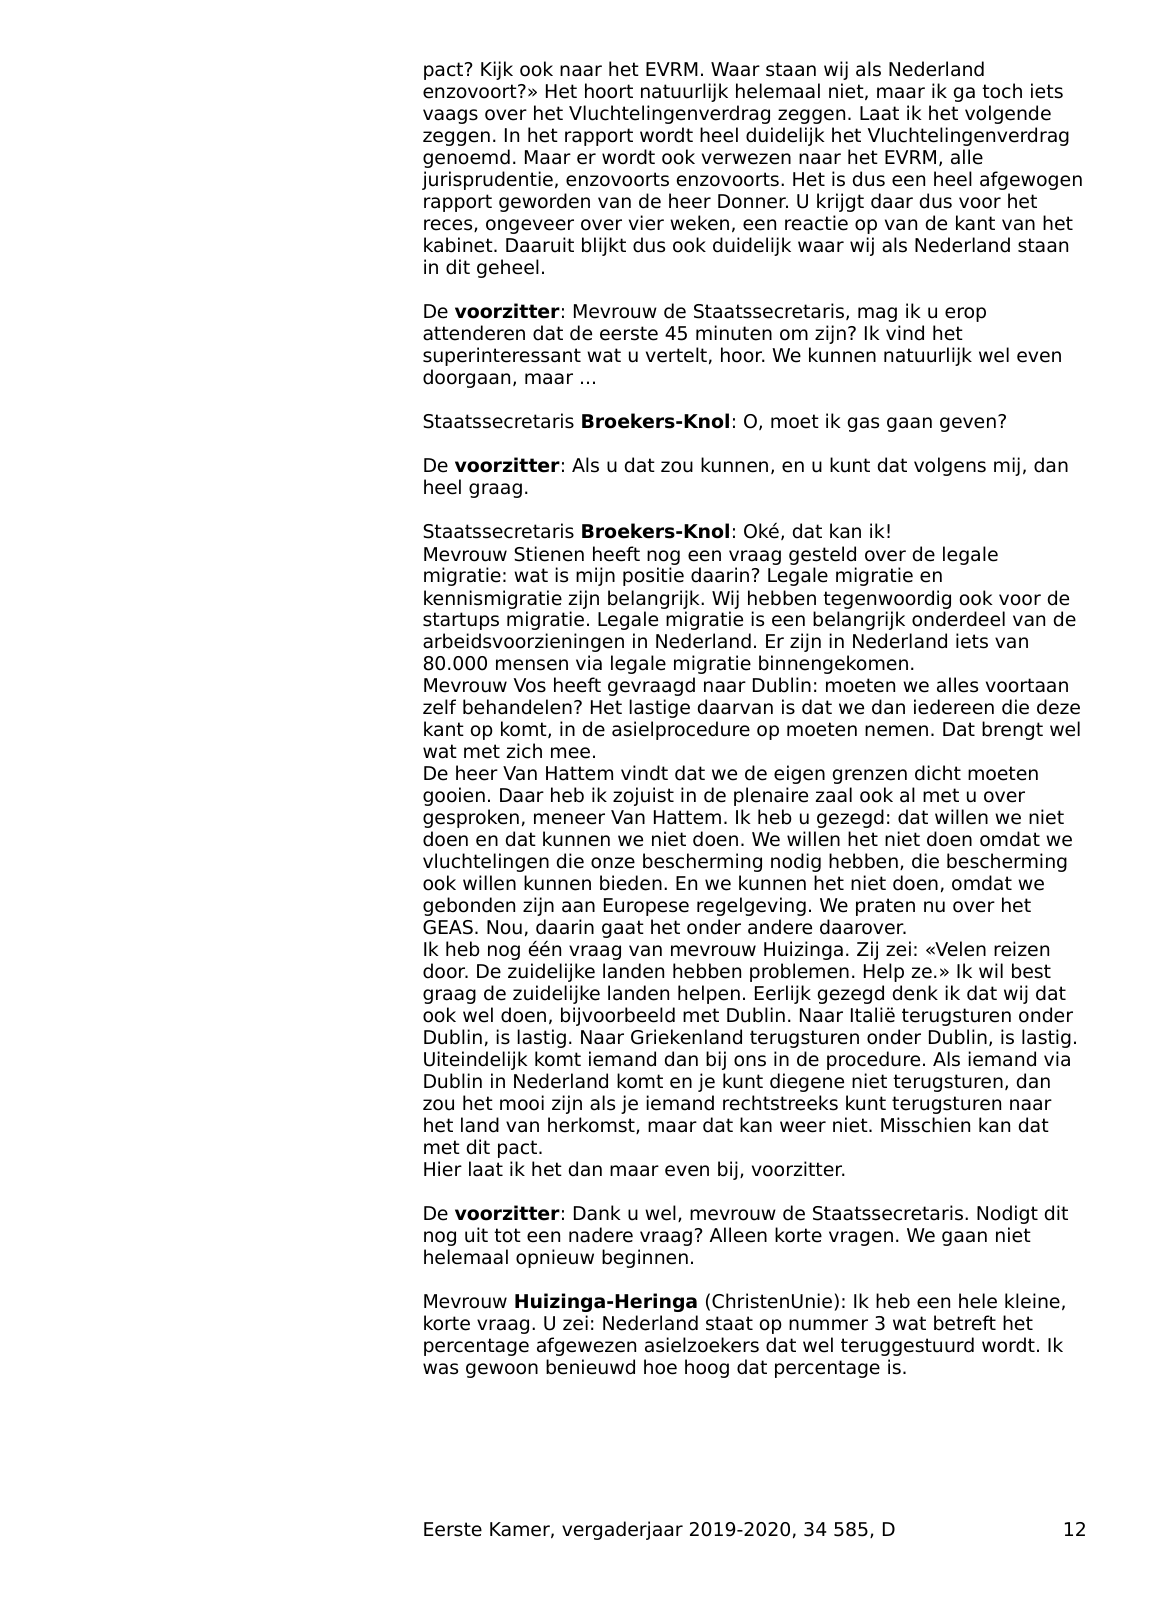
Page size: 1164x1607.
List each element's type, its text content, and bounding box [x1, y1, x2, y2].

text De heer Van Hattem vindt dat we de eigen grenzen dicht moeten gooien. Daar heb ik zojuist in de plenaire zaal ook al met u over gesproken, meneer Van Hattem. Ik heb u gezegd: dat willen we niet doen en dat kunnen we niet doen. We willen het niet doen omdat we vluchtelingen die onze bescherming nodig hebben, die bescherming ook willen kunnen bieden. En we kunnen het niet doen, omdat we gebonden zijn aan Europese regelgeving. We praten nu over het GEAS. Nou, daarin gaat het onder andere daarover. [422, 763, 1087, 939]
text Staatssecretaris Broekers-Knol: O, moet ik gas gaan geven? [422, 411, 1087, 433]
text Mevrouw Stienen heeft nog een vraag gesteld over de legale migratie: wat is mijn positie daarin? Legale migratie en kennismigratie zijn belangrijk. Wij hebben tegenwoordig ook voor de startups migratie. Legale migratie is een belangrijk onderdeel van de arbeidsvoorzieningen in Nederland. Er zijn in Nederland iets van 80.000 mensen via legale migratie binnengekomen. [422, 543, 1087, 675]
text pact? Kijk ook naar het EVRM. Waar staan wij als Nederland enzovoort?» Het hoort natuurlijk helemaal niet, maar ik ga toch iets vaags over het Vluchtelingenverdrag zeggen. Laat ik het volgende zeggen. In het rapport wordt heel duidelijk het Vluchtelingenverdrag genoemd. Maar er wordt ook verwezen naar het EVRM, alle jurisprudentie, enzovoorts enzovoorts. Het is dus een heel afgewogen rapport geworden van de heer Donner. U krijgt daar dus voor het reces, ongeveer over vier weken, een reactie op van de kant van het kabinet. Daaruit blijkt dus ook duidelijk waar wij als Nederland staan in dit geheel. [422, 59, 1087, 279]
text De voorzitter: Dank u wel, mevrouw de Staatssecretaris. Nodigt dit nog uit tot een nadere vraag? Alleen korte vragen. We gaan niet helemaal opnieuw beginnen. [422, 1203, 1087, 1269]
text Mevrouw Huizinga-Heringa (ChristenUnie): Ik heb een hele kleine, korte vraag. U zei: Nederland staat op nummer 3 wat betreft het percentage afgewezen asielzoekers dat wel teruggestuurd wordt. Ik was gewoon benieuwd hoe hoog dat percentage is. [422, 1291, 1087, 1379]
text Ik heb nog één vraag van mevrouw Huizinga. Zij zei: «Velen reizen door. De zuidelijke landen hebben problemen. Help ze.» Ik wil best graag de zuidelijke landen helpen. Eerlijk gezegd denk ik dat wij dat ook wel doen, bijvoorbeeld met Dublin. Naar Italië terugsturen onder Dublin, is lastig. Naar Griekenland terugsturen onder Dublin, is lastig. Uiteindelijk komt iemand dan bij ons in de procedure. Als iemand via Dublin in Nederland komt en je kunt diegene niet terugsturen, dan zou het mooi zijn als je iemand rechtstreeks kunt terugsturen naar het land van herkomst, maar dat kan weer niet. Misschien kan dat met dit pact. [422, 939, 1087, 1159]
text De voorzitter: Mevrouw de Staatssecretaris, mag ik u erop attenderen dat de eerste 45 minuten om zijn? Ik vind het superinteressant wat u vertelt, hoor. We kunnen natuurlijk wel even doorgaan, maar ... [422, 301, 1087, 389]
text De voorzitter: Als u dat zou kunnen, en u kunt dat volgens mij, dan heel graag. [422, 455, 1087, 499]
text Hier laat ik het dan maar even bij, voorzitter. [422, 1159, 1087, 1181]
text Staatssecretaris Broekers-Knol: Oké, dat kan ik! [422, 521, 1087, 543]
text Mevrouw Vos heeft gevraagd naar Dublin: moeten we alles voortaan zelf behandelen? Het lastige daarvan is dat we dan iedereen die deze kant op komt, in de asielprocedure op moeten nemen. Dat brengt wel wat met zich mee. [422, 675, 1087, 763]
